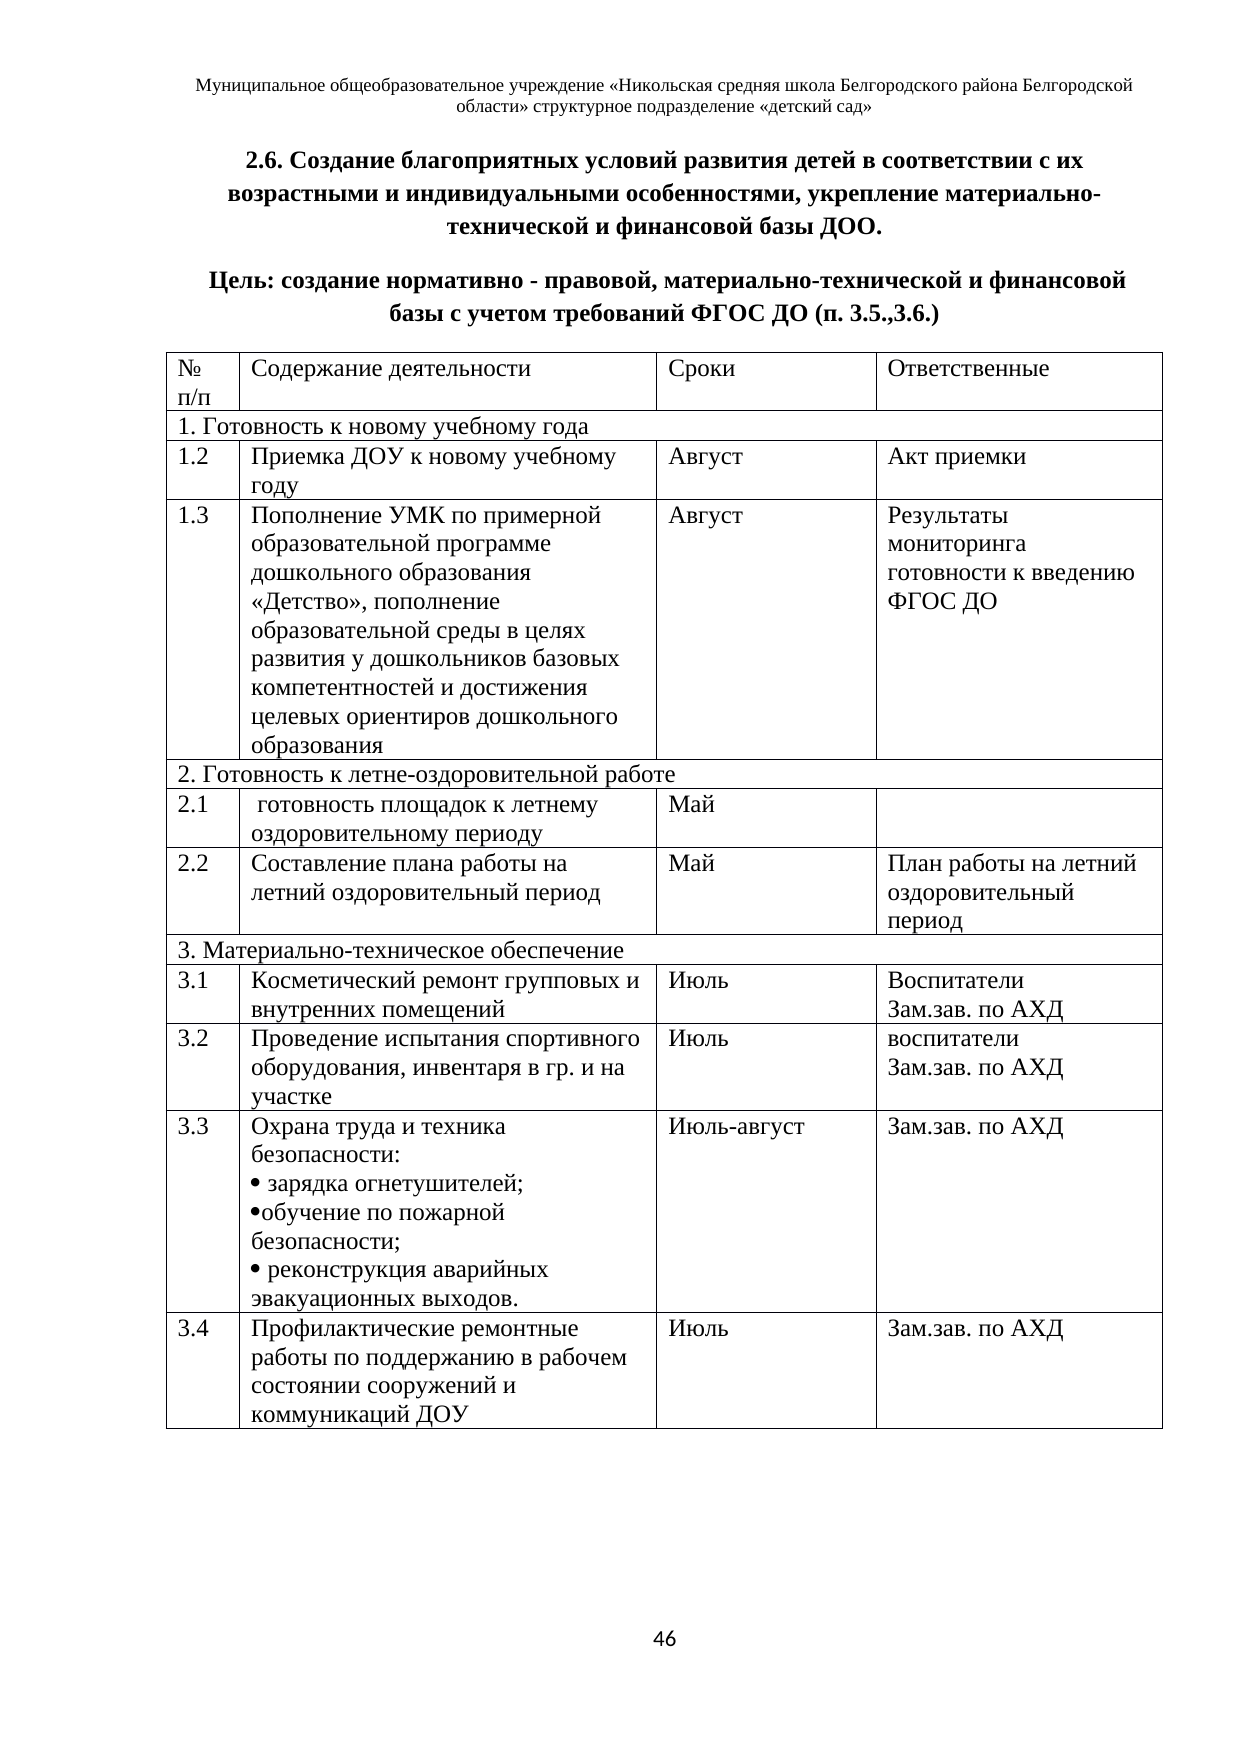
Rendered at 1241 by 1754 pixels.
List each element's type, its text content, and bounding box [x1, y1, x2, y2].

table_cell Профилактические ремонтные работы по поддержанию в рабочем состоянии сооружений и коммуникаций ДОУ [240, 1313, 656, 1428]
table_cell Воспитатели Зам.зав. по АХД [877, 965, 1162, 1022]
table_header Ответственные [877, 353, 1162, 410]
table_cell 1.2 [167, 441, 239, 499]
table_cell Косметический ремонт групповых и внутренних помещений [240, 965, 656, 1022]
table_cell План работы на летний оздоровительный период [877, 848, 1162, 934]
table_cell готовность площадок к летнему оздоровительному периоду [240, 789, 656, 847]
table_cell Август [657, 441, 876, 499]
table_cell Июль [657, 1313, 876, 1428]
table_cell 2. Готовность к летне-оздоровительной работе [167, 760, 1162, 788]
table_cell 3.3 [167, 1111, 239, 1312]
table_cell 3.4 [167, 1313, 239, 1428]
table_cell 3.1 [167, 965, 239, 1022]
table_cell воспитатели Зам.зав. по АХД [877, 1024, 1162, 1110]
table_cell Проведение испытания спортивного оборудования, инвентаря в гр. и на участке [240, 1024, 656, 1110]
table_cell Август [657, 500, 876, 758]
table_cell Охрана труда и техника безопасности:  зарядка огнетушителей; обучение по пожарной безопасности;  реконструкция аварийных эвакуационных выходов. [240, 1111, 656, 1312]
table_cell [877, 789, 1162, 847]
table_cell Зам.зав. по АХД [877, 1313, 1162, 1428]
table_cell Зам.зав. по АХД [877, 1111, 1162, 1312]
table_cell Июль [657, 965, 876, 1022]
table_cell 1. Готовность к новому учебному года [167, 411, 1162, 440]
table_header Содержание деятельности [240, 353, 656, 410]
table_cell 3.2 [167, 1024, 239, 1110]
table_cell 2.1 [167, 789, 239, 847]
table_cell Составление плана работы на летний оздоровительный период [240, 848, 656, 934]
table_cell Июль-август [657, 1111, 876, 1312]
table_cell 2.2 [167, 848, 239, 934]
table_header Сроки [657, 353, 876, 410]
table_cell Июль [657, 1024, 876, 1110]
table_cell Пополнение УМК по примерной образовательной программе дошкольного образования «Детство», пополнение образовательной среды в целях развития у дошкольников базовых компетентностей и достижения целевых ориентиров дошкольного образования [240, 500, 656, 758]
text Цель: создание нормативно - правовой, материально-технической и финансовой базы с учетом требований ФГОС ДО (п. 3.5.,3.6.) [177, 265, 1152, 327]
table_cell Май [657, 789, 876, 847]
text 2.6. Создание благоприятных условий развития детей в соответствии с их возрастными и индивидуальными особенностями, укрепление материально-технической и финансовой базы ДОО. [177, 145, 1152, 240]
table_cell Май [657, 848, 876, 934]
table_cell Приемка ДОУ к новому учебному году [240, 441, 656, 499]
table_cell 3. Материально-техническое обеспечение [167, 935, 1162, 964]
table_header № п/п [167, 353, 239, 410]
table_cell 1.3 [167, 500, 239, 758]
table_cell Акт приемки [877, 441, 1162, 499]
table_cell Результаты мониторинга готовности к введению ФГОС ДО [877, 500, 1162, 758]
